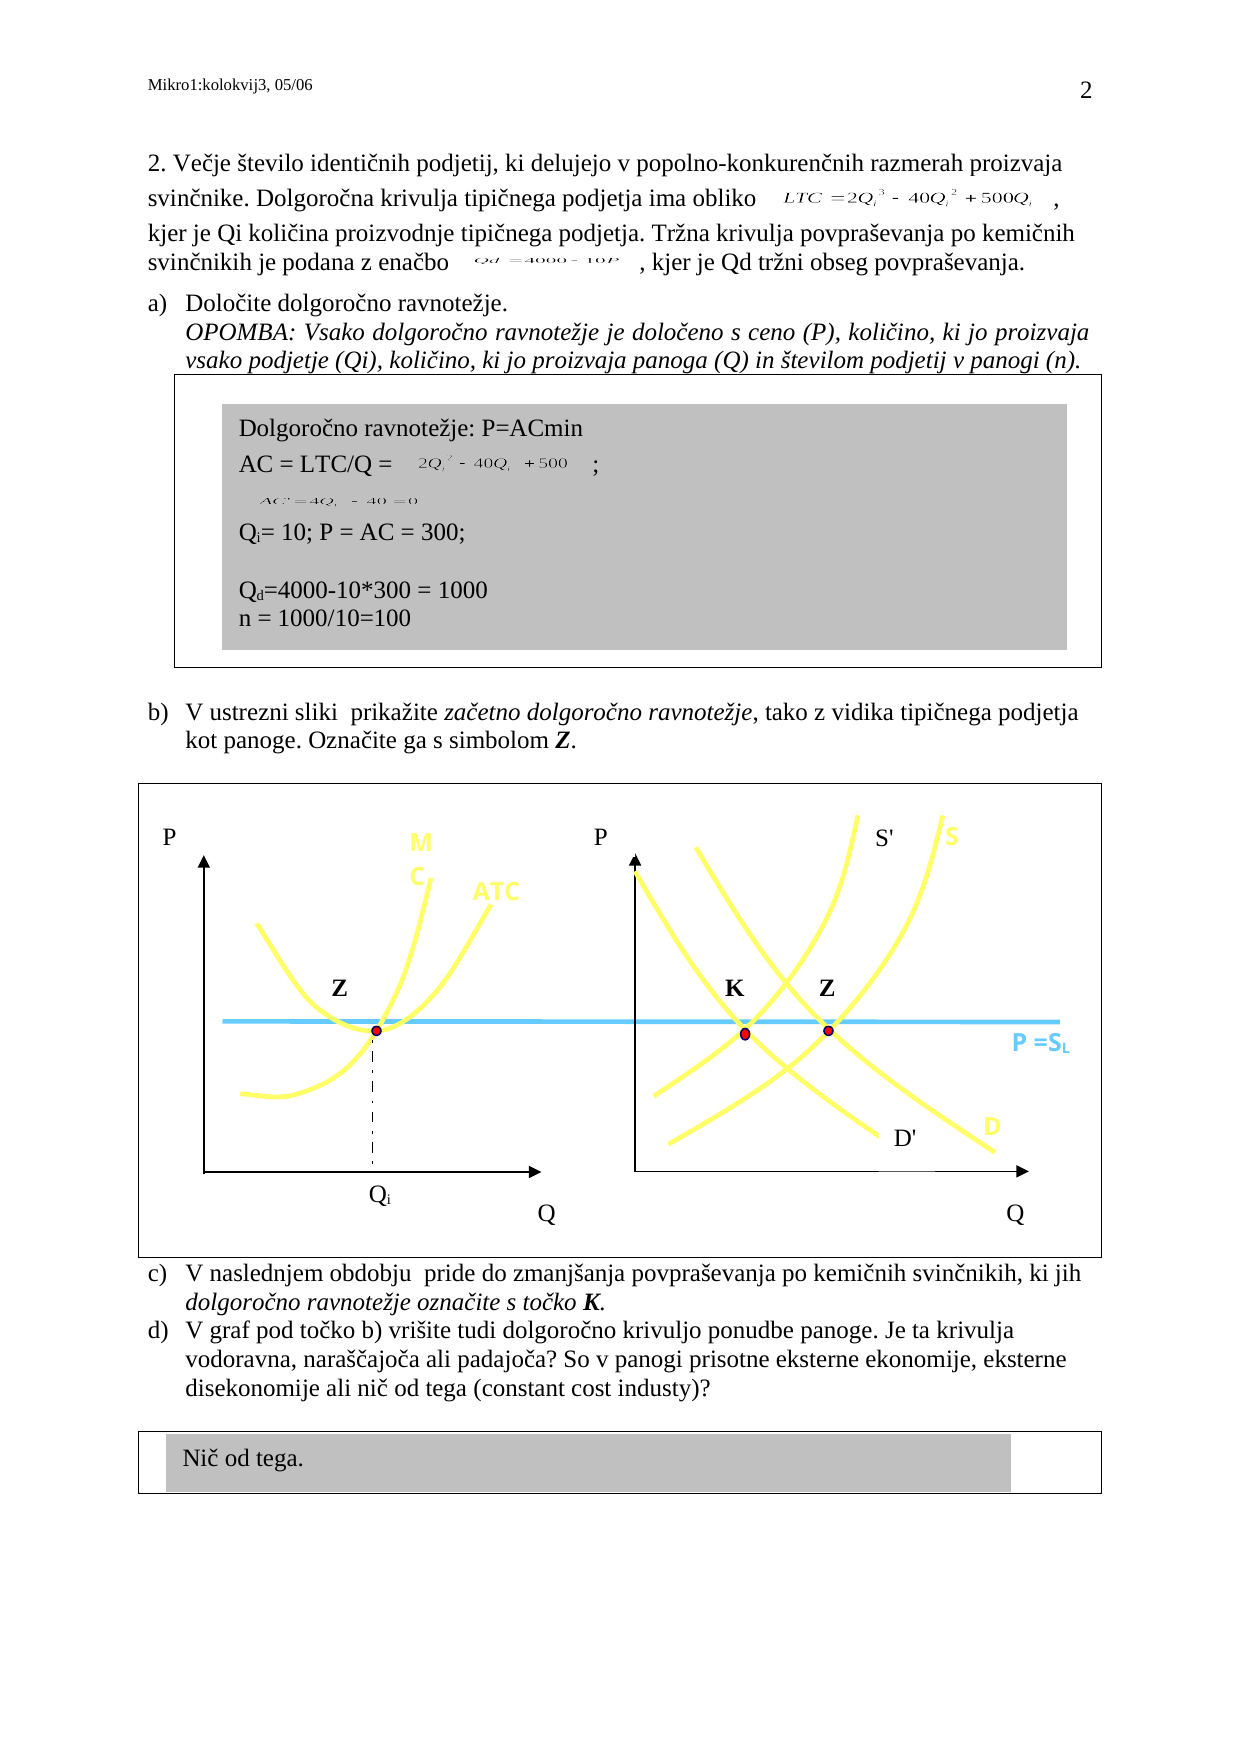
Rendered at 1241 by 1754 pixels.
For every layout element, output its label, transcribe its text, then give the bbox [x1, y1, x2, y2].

text OPOMBA: Vsako dolgoročno ravnotežje je določeno s ceno (P), količino, ki jo proizvaja vsako podjetje (Qi), količino, ki jo proizvaja panoga (Q) in številom podjetij v panogi (n). [185, 317, 1093, 374]
list V ustrezni sliki prikažite začetno dolgoročno ravnotežje, tako z vidika tipičnega podjetja kot panoge. Označite ga s simbolom Z. [148, 697, 1093, 754]
text Qd=4000-10*300 = 1000 [238, 575, 1051, 603]
text 2. Večje število identičnih podjetij, ki delujejo v popolno-konkurenčnih razmerah proizvaja svinčnike. Dolgoročna krivulja tipičnega podjetja ima obliko , kjer je Qi količina proizvodnje tipičnega podjetja. Tržna krivulja povpraševanja po kemičnih svinčnikih je podana z enačbo , kjer je Qd tržni obseg povpraševanja. [148, 148, 1093, 276]
text Qi= 10; P = AC = 300; [238, 517, 1051, 546]
text Nič od tega. [182, 1443, 994, 1472]
text n = 1000/10=100 [238, 603, 1051, 632]
list V naslednjem obdobju pride do zmanjšanja povpraševanja po kemičnih svinčnikih, ki jih dolgoročno ravnotežje označite s točko K. [148, 1258, 1093, 1316]
list Določite dolgoročno ravnotežje. [148, 288, 1093, 317]
text Dolgoročno ravnotežje: P=ACmin [238, 413, 1051, 442]
text AC = LTC/Q = ; [238, 442, 1051, 484]
list V graf pod točko b) vrišite tudi dolgoročno krivuljo ponudbe panoge. Je ta krivulja vodoravna, naraščajoča ali padajoča? So v panogi prisotne eksterne ekonomije, eksterne disekonomije ali nič od tega (constant cost industy)? [148, 1316, 1093, 1402]
